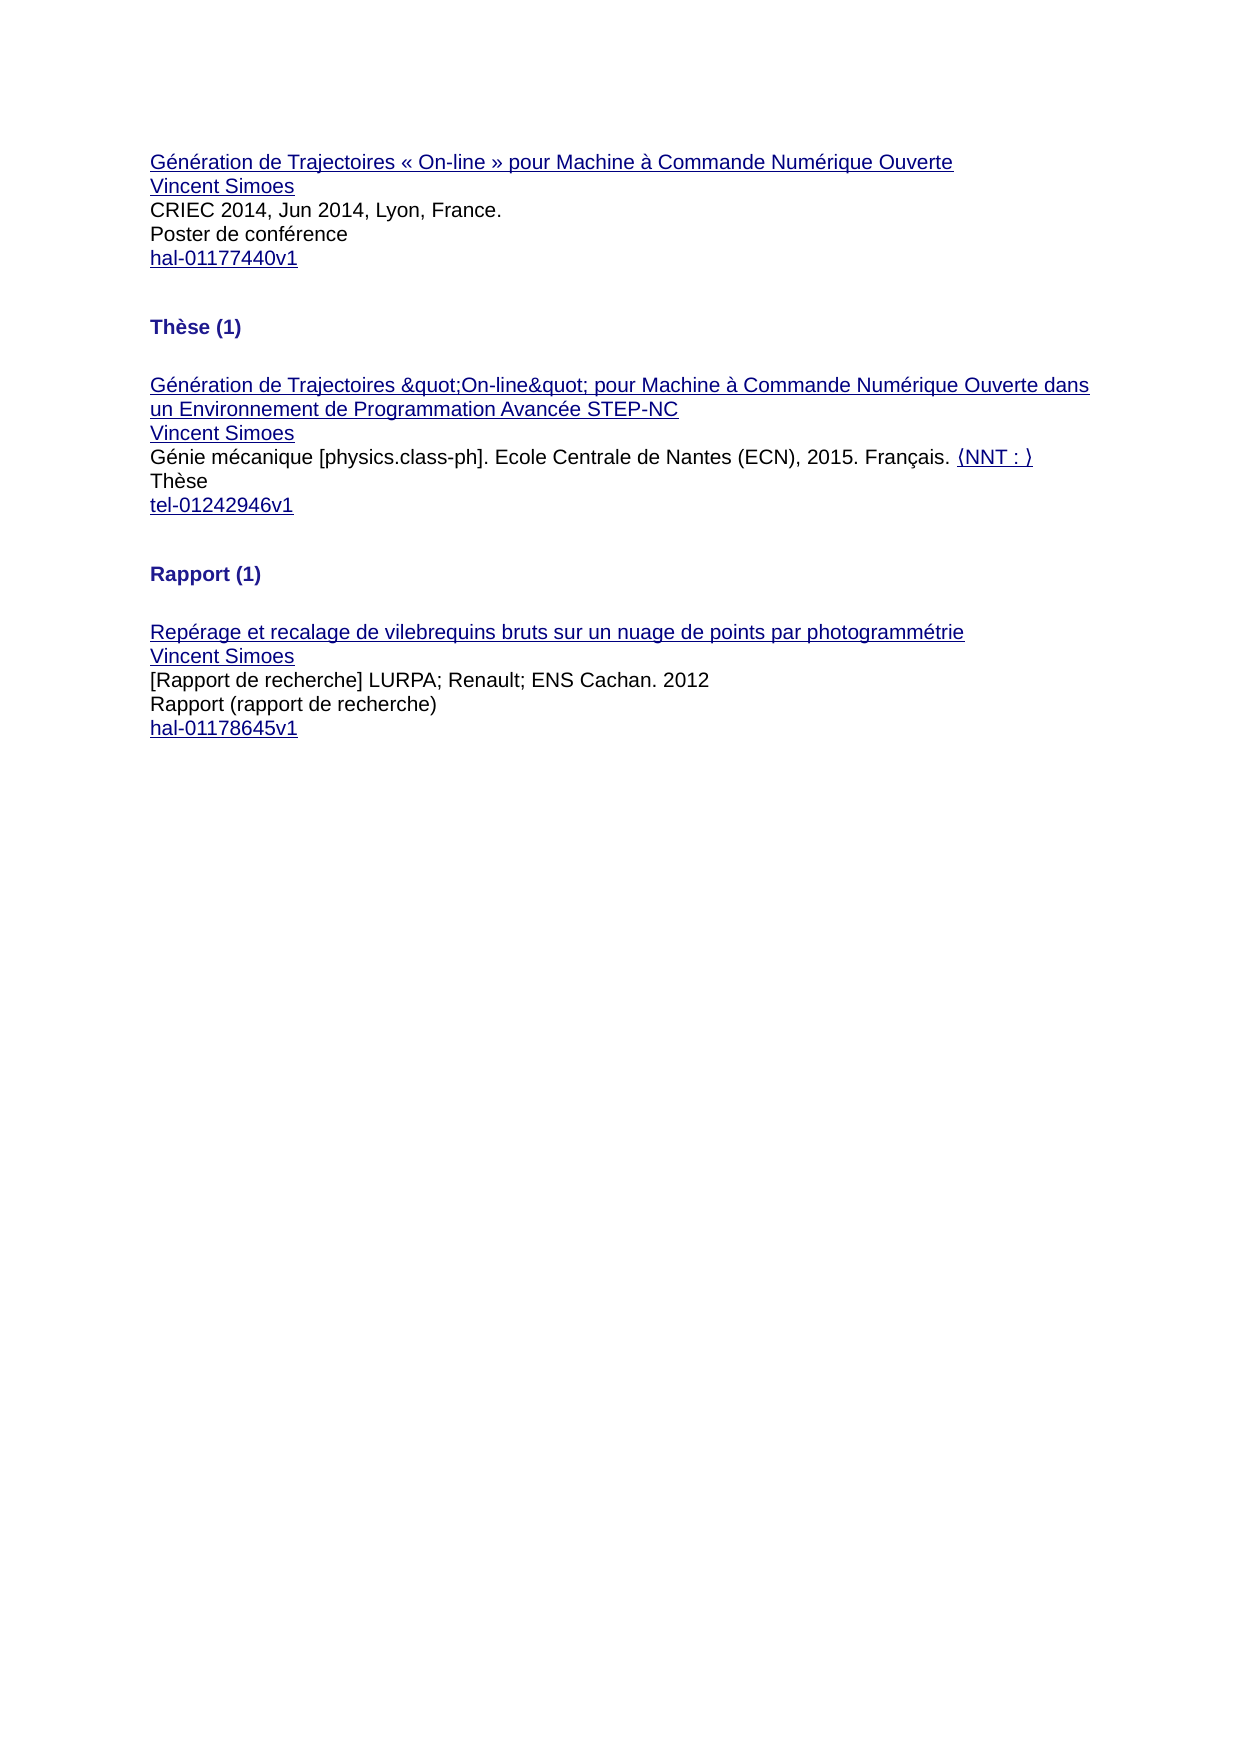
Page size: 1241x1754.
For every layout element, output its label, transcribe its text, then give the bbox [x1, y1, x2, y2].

table_header Génération de Trajectoires &quot;On-line&quot; pour Machine à Commande Numérique Ouverte dans [150, 373, 1090, 394]
subtitle Thèse (1) [150, 314, 1090, 338]
table_header Repérage et recalage de vilebrequins bruts sur un nuage de points par photogrammétrie Vincent Simoes [Rapport de recherche] LURPA; Renault; ENS Cachan. 2012 Rapport (rapport de recherche) hal-01178645v1 [150, 620, 1090, 739]
table_header un Environnement de Programmation Avancée STEP-NC Vincent Simoes Génie mécanique [physics.class-ph]. Ecole Centrale de Nantes (ECN), 2015. Français. ⟨NNT : ⟩ Thèse tel-01242946v1 [150, 395, 1090, 517]
table_header Génération de Trajectoires « On-line » pour Machine à Commande Numérique Ouverte Vincent Simoes CRIEC 2014, Jun 2014, Lyon, France. Poster de conférence hal-01177440v1 [150, 150, 1090, 270]
subtitle Rapport (1) [150, 561, 1090, 585]
